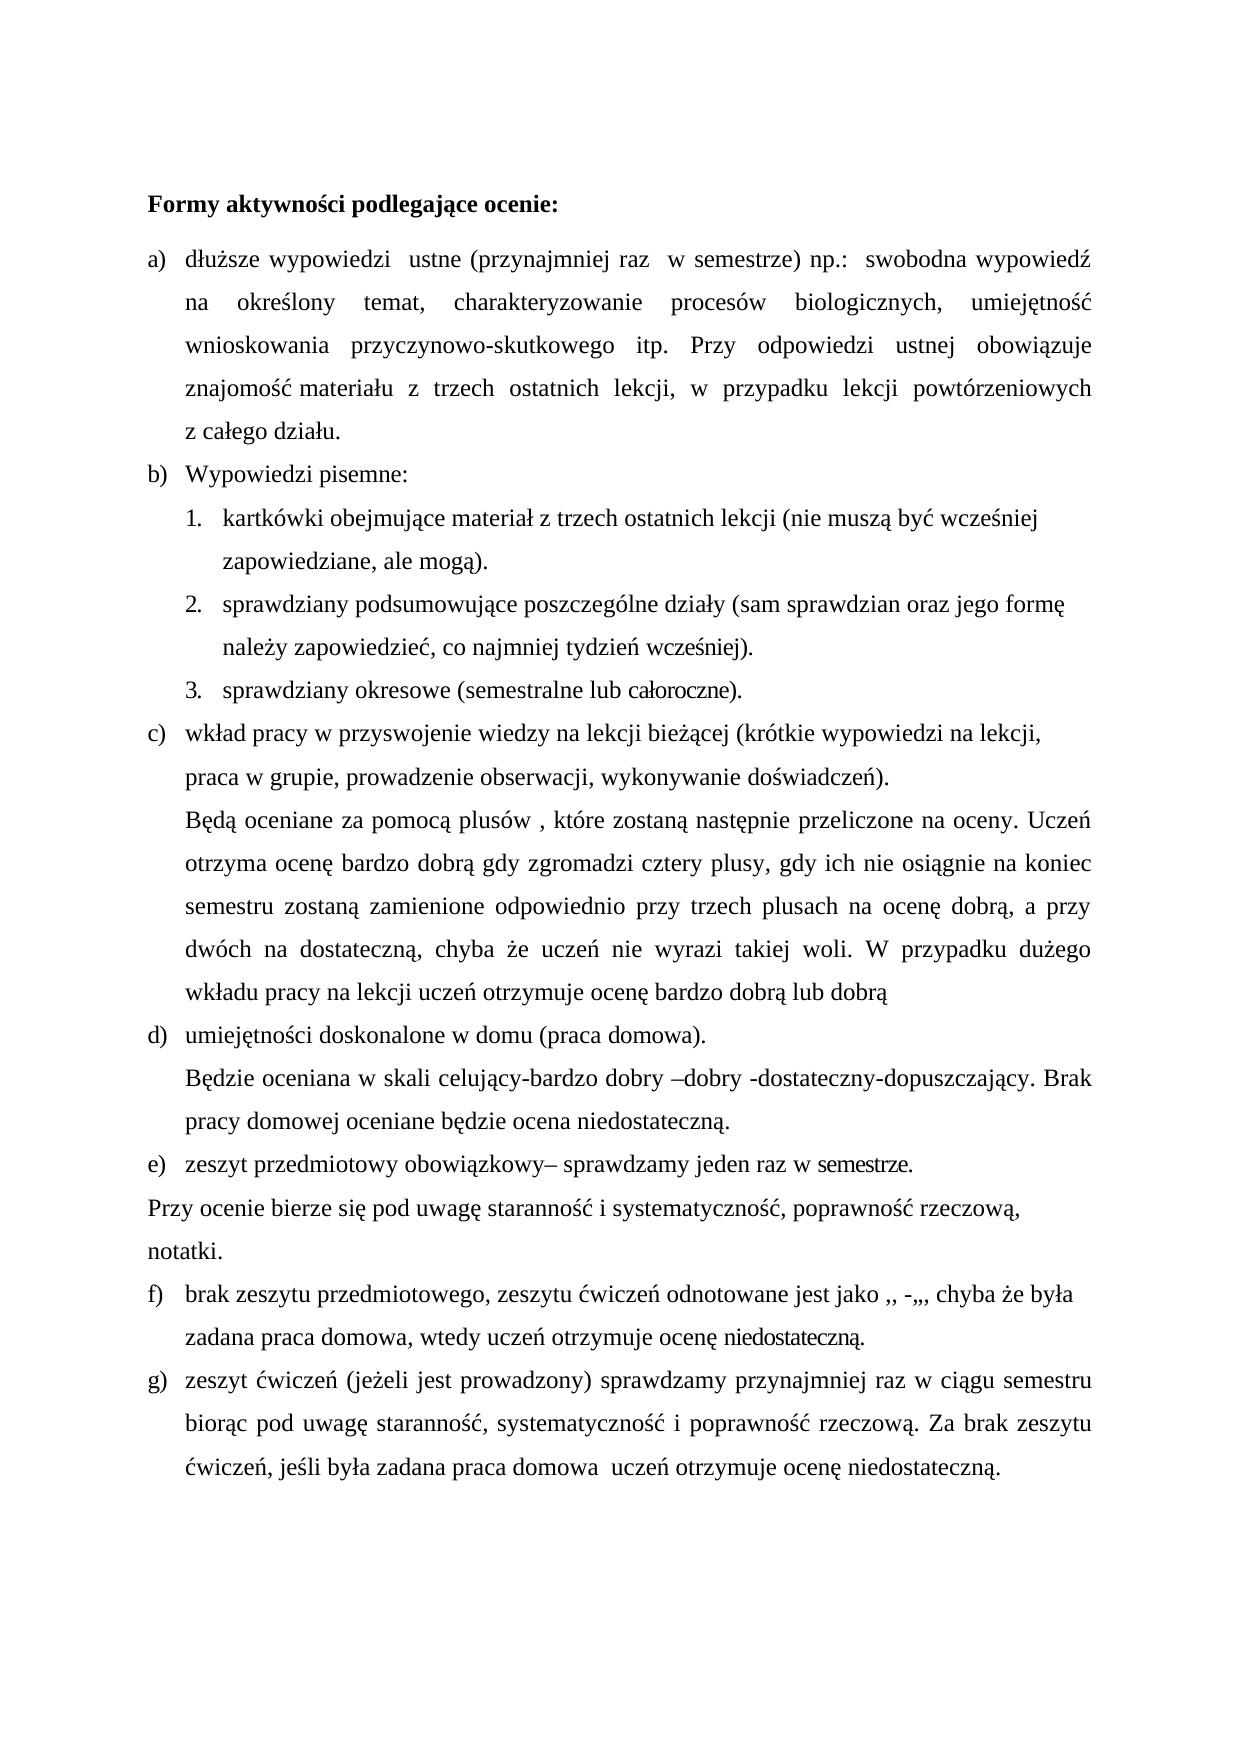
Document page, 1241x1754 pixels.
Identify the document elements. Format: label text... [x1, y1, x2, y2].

list zeszyt przedmiotowy obowiązkowy– sprawdzamy jeden raz w semestrze. [147, 1149, 1105, 1178]
list brak zeszytu przedmiotowego, zeszytu ćwiczeń odnotowane jest jako ,, -„, chyba że była zadana praca domowa, wtedy uczeń otrzymuje ocenę niedostateczną. [147, 1279, 1093, 1351]
list kartkówki obejmujące materiał z trzech ostatnich lekcji (nie muszą być wcześniej zapowiedziane, ale mogą). [185, 503, 1092, 574]
subtitle Formy aktywności podlegające ocenie: [147, 189, 1105, 217]
list Wypowiedzi pisemne: [147, 459, 1105, 488]
list zeszyt ćwiczeń (jeżeli jest prowadzony) sprawdzamy przynajmniej raz w ciągu semestru biorąc pod uwagę staranność, systematyczność i poprawność rzeczową. Za brak zeszytu ćwiczeń, jeśli była zadana praca domowa uczeń otrzymuje ocenę niedostateczną. [147, 1365, 1093, 1480]
text Będzie oceniana w skali celujący-bardzo dobry –dobry -dostateczny-dopuszczający. Brak pracy domowej oceniane będzie ocena niedostateczną. [185, 1063, 1092, 1135]
list sprawdziany podsumowujące poszczególne działy (sam sprawdzian oraz jego formę należy zapowiedzieć, co najmniej tydzień wcześniej). [185, 589, 1092, 661]
text Przy ocenie bierze się pod uwagę staranność i systematyczność, poprawność rzeczową, notatki. [147, 1193, 1094, 1265]
list wkład pracy w przyswojenie wiedzy na lekcji bieżącej (krótkie wypowiedzi na lekcji, praca w grupie, prowadzenie obserwacji, wykonywanie doświadczeń). [147, 718, 1092, 790]
list umiejętności doskonalone w domu (praca domowa). [147, 1020, 1105, 1049]
list dłuższe wypowiedzi ustne (przynajmniej raz w semestrze) np.: swobodna wypowiedź na określony temat, charakteryzowanie procesów biologicznych, umiejętność wnioskowania przyczynowo-skutkowego itp. Przy odpowiedzi ustnej obowiązuje znajomość materiału z trzech ostatnich lekcji, w przypadku lekcji powtórzeniowych z całego działu. [147, 244, 1092, 445]
list sprawdziany okresowe (semestralne lub całoroczne). [185, 675, 1105, 704]
text Będą oceniane za pomocą plusów , które zostaną następnie przeliczone na oceny. Uczeń otrzyma ocenę bardzo dobrą gdy zgromadzi cztery plusy, gdy ich nie osiągnie na koniec semestru zostaną zamienione odpowiednio przy trzech plusach na ocenę dobrą, a przy dwóch na dostateczną, chyba że uczeń nie wyrazi takiej woli. W przypadku dużego wkładu pracy na lekcji uczeń otrzymuje ocenę bardzo dobrą lub dobrą [185, 805, 1092, 1006]
